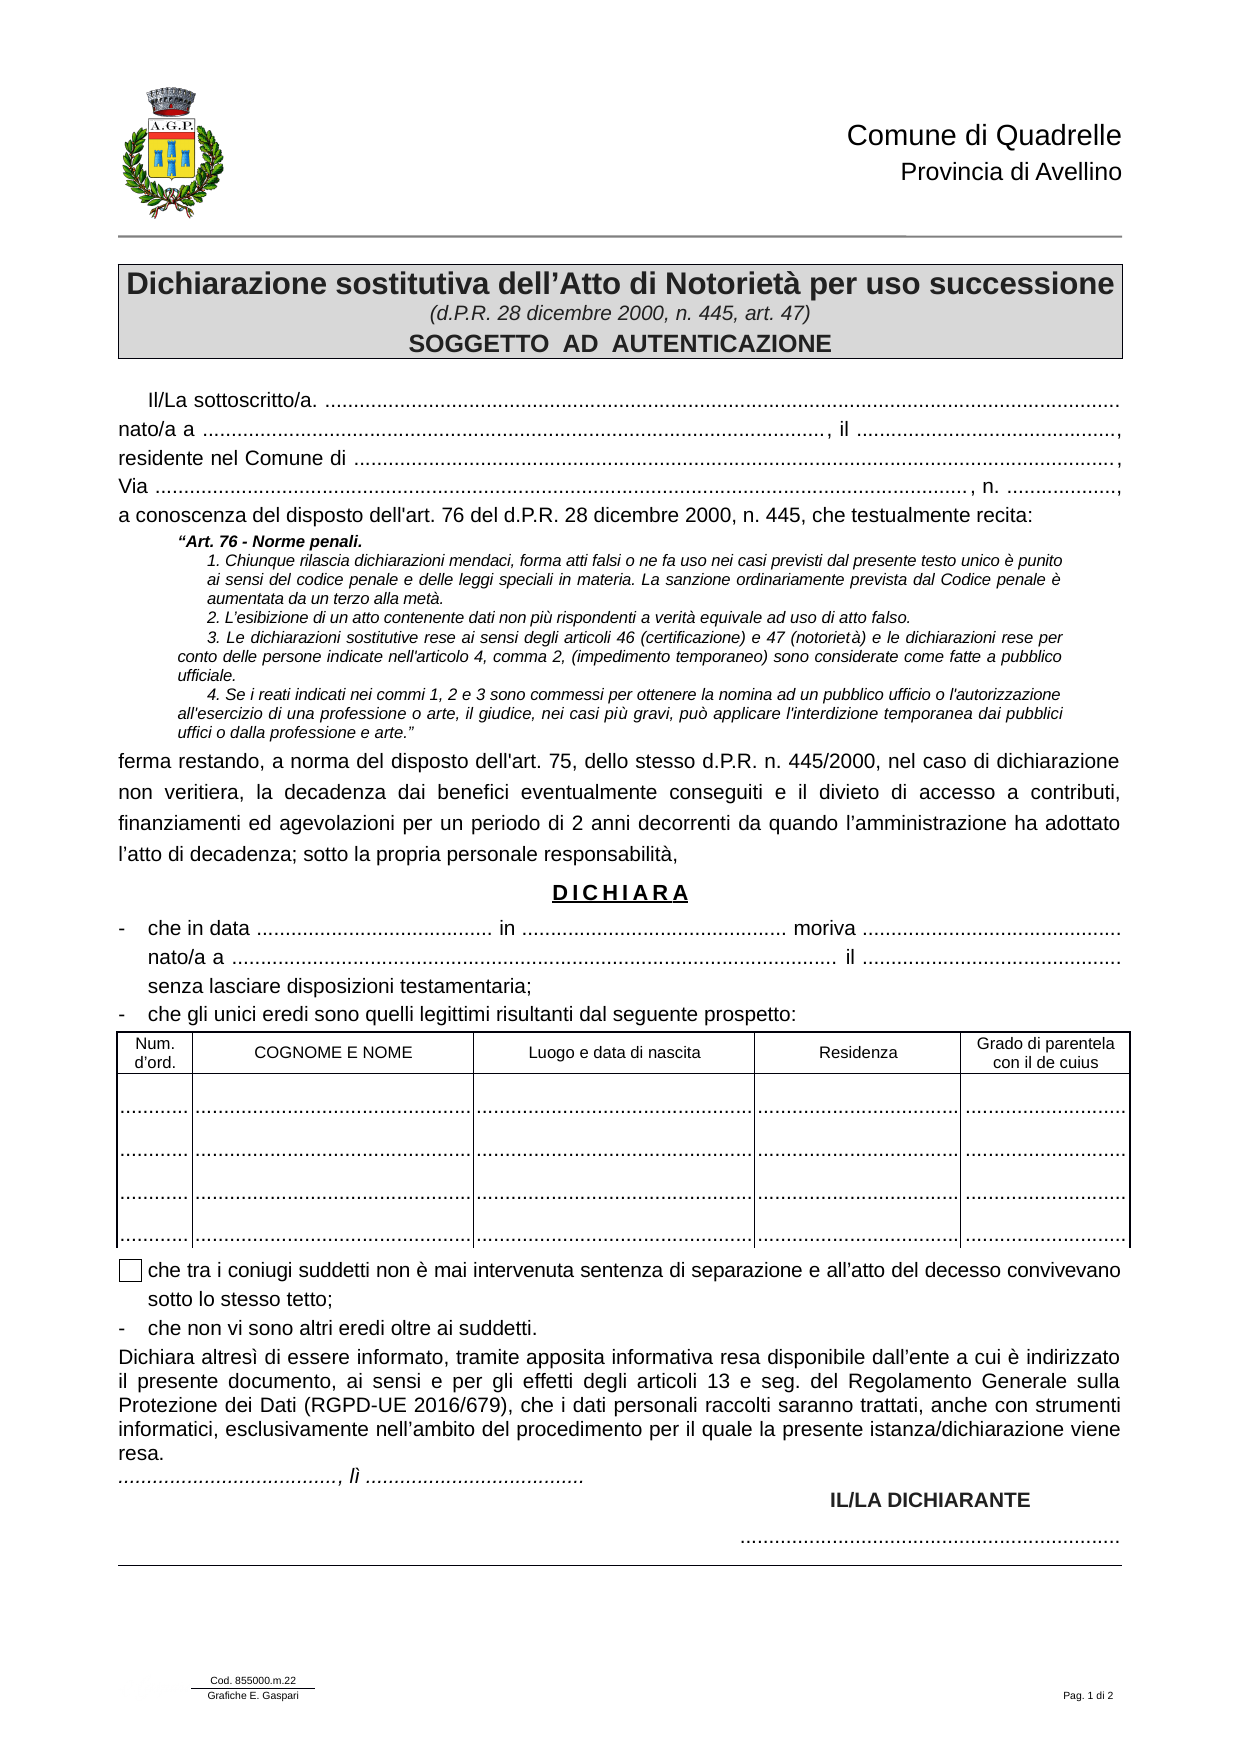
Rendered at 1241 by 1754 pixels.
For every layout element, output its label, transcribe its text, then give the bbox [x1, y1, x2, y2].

picture [122, 87, 224, 219]
text Dichiara altresì di essere informato, tramite apposita informativa resa disponibile dall’ente a cui è indirizzato il presente documento, ai sensi e per gli effetti degli articoli 13 e seg. del Regolamento Generale sulla Protezione dei Dati (RGPD-UE 2016/679), che i dati personali raccolti saranno trattati, anche con strumenti informatici, esclusivamente nell’ambito del procedimento per il quale la presente istanza/dichiarazione viene resa. [118, 1344, 1122, 1464]
text 4. Se i reati indicati nei commi 1, 2 e 3 sono commessi per ottenere la nomina ad un pubblico ufficio o l'autorizzazione all'esercizio di una professione o arte, il giudice, nei casi più gravi, può applicare l'interdizione temporanea dai pubblici uffici o dalla professione e arte.” [177, 685, 1063, 742]
table_header Dichiarazione sostitutiva dell’Atto di Notorietà per uso successione (d.P.R. 28 dicembre 2000, n. 445, art. 47) SOGGETTO AD AUTENTICAZIONE [119, 265, 1122, 358]
text Comune di Quadrelle [224, 118, 1122, 152]
text ferma restando, a norma del disposto dell'art. 75, dello stesso d.P.R. n. 445/2000, nel caso di dichiarazione non veritiera, la decadenza dai benefici eventualmente conseguiti e il divieto di accesso a contributi, finanziamenti ed agevolazioni per un periodo di 2 anni decorrenti da quando l’amministrazione ha adottato l’atto di decadenza; sotto la propria personale responsabilità, [118, 749, 1122, 866]
table_header Residenza [755, 1033, 960, 1072]
text 3. Le dichiarazioni sostitutive rese ai sensi degli articoli 46 (certificazione) e 47 (notorietà) e le dichiarazioni rese per conto delle persone indicate nell'articolo 4, comma 2, (impedimento temporaneo) sono considerate come fatte a pubblico ufficiale. [177, 627, 1063, 685]
text - che non vi sono altri eredi oltre ai suddetti. [118, 1316, 1122, 1340]
text Il/La sottoscritto/a. .......................................................................................................................................... nato/a a ............................................................................................................, il ............................................., residente nel Comune di ...................................................................................................................................., Via ............................................................................................................................................., n. ..................., a conoscenza del disposto dell'art. 76 del d.P.R. 28 dicembre 2000, n. 445, che testualmente recita: [118, 388, 1122, 527]
table_cell ................................................ ................................................ ................................................ ................................................ [474, 1074, 754, 1248]
table_cell ............ ............ ............ ............ [118, 1074, 192, 1248]
table_header Luogo e data di nascita [474, 1033, 754, 1072]
table_header Grado di parentela con il de cuius [961, 1033, 1129, 1072]
text 1. Chiunque rilascia dichiarazioni mendaci, forma atti falsi o ne fa uso nei casi previsti dal presente testo unico è punito ai sensi del codice penale e delle leggi speciali in materia. La sanzione ordinariamente prevista dal Codice penale è aumentata da un terzo alla metà. [207, 551, 1063, 608]
text .................................................................. [738, 1524, 1122, 1548]
table_cell ................................... ................................... ................................... ................................... [755, 1074, 960, 1248]
text Provincia di Avellino [224, 157, 1122, 185]
text - che in data ......................................... in .............................................. moriva ............................................. nato/a a ......................................................................................................... il ............................................. senza lasciare disposizioni testamentaria; [118, 916, 1122, 997]
text “Art. 76 - Norme penali. [177, 532, 1063, 551]
table_cell ............................ ............................ ............................ ............................ [961, 1074, 1129, 1248]
text 2. L’esibizione di un atto contenente dati non più rispondenti a verità equivale ad uso di atto falso. [207, 608, 1063, 627]
text IL/LA DICHIARANTE [738, 1488, 1122, 1512]
table_header Num. d’ord. [118, 1033, 192, 1072]
table_cell ................................................ ................................................ ................................................ ................................................ [193, 1074, 473, 1248]
table_header COGNOME E NOME [193, 1033, 473, 1072]
text - che gli unici eredi sono quelli legittimi risultanti dal seguente prospetto: [118, 1002, 1122, 1026]
text DICHIARA [118, 879, 1122, 905]
text che tra i coniugi suddetti non è mai intervenuta sentenza di separazione e all’atto del decesso convivevano sotto lo stesso tetto; [118, 1258, 1122, 1311]
text ......................................, lì ...................................... [118, 1464, 1122, 1488]
